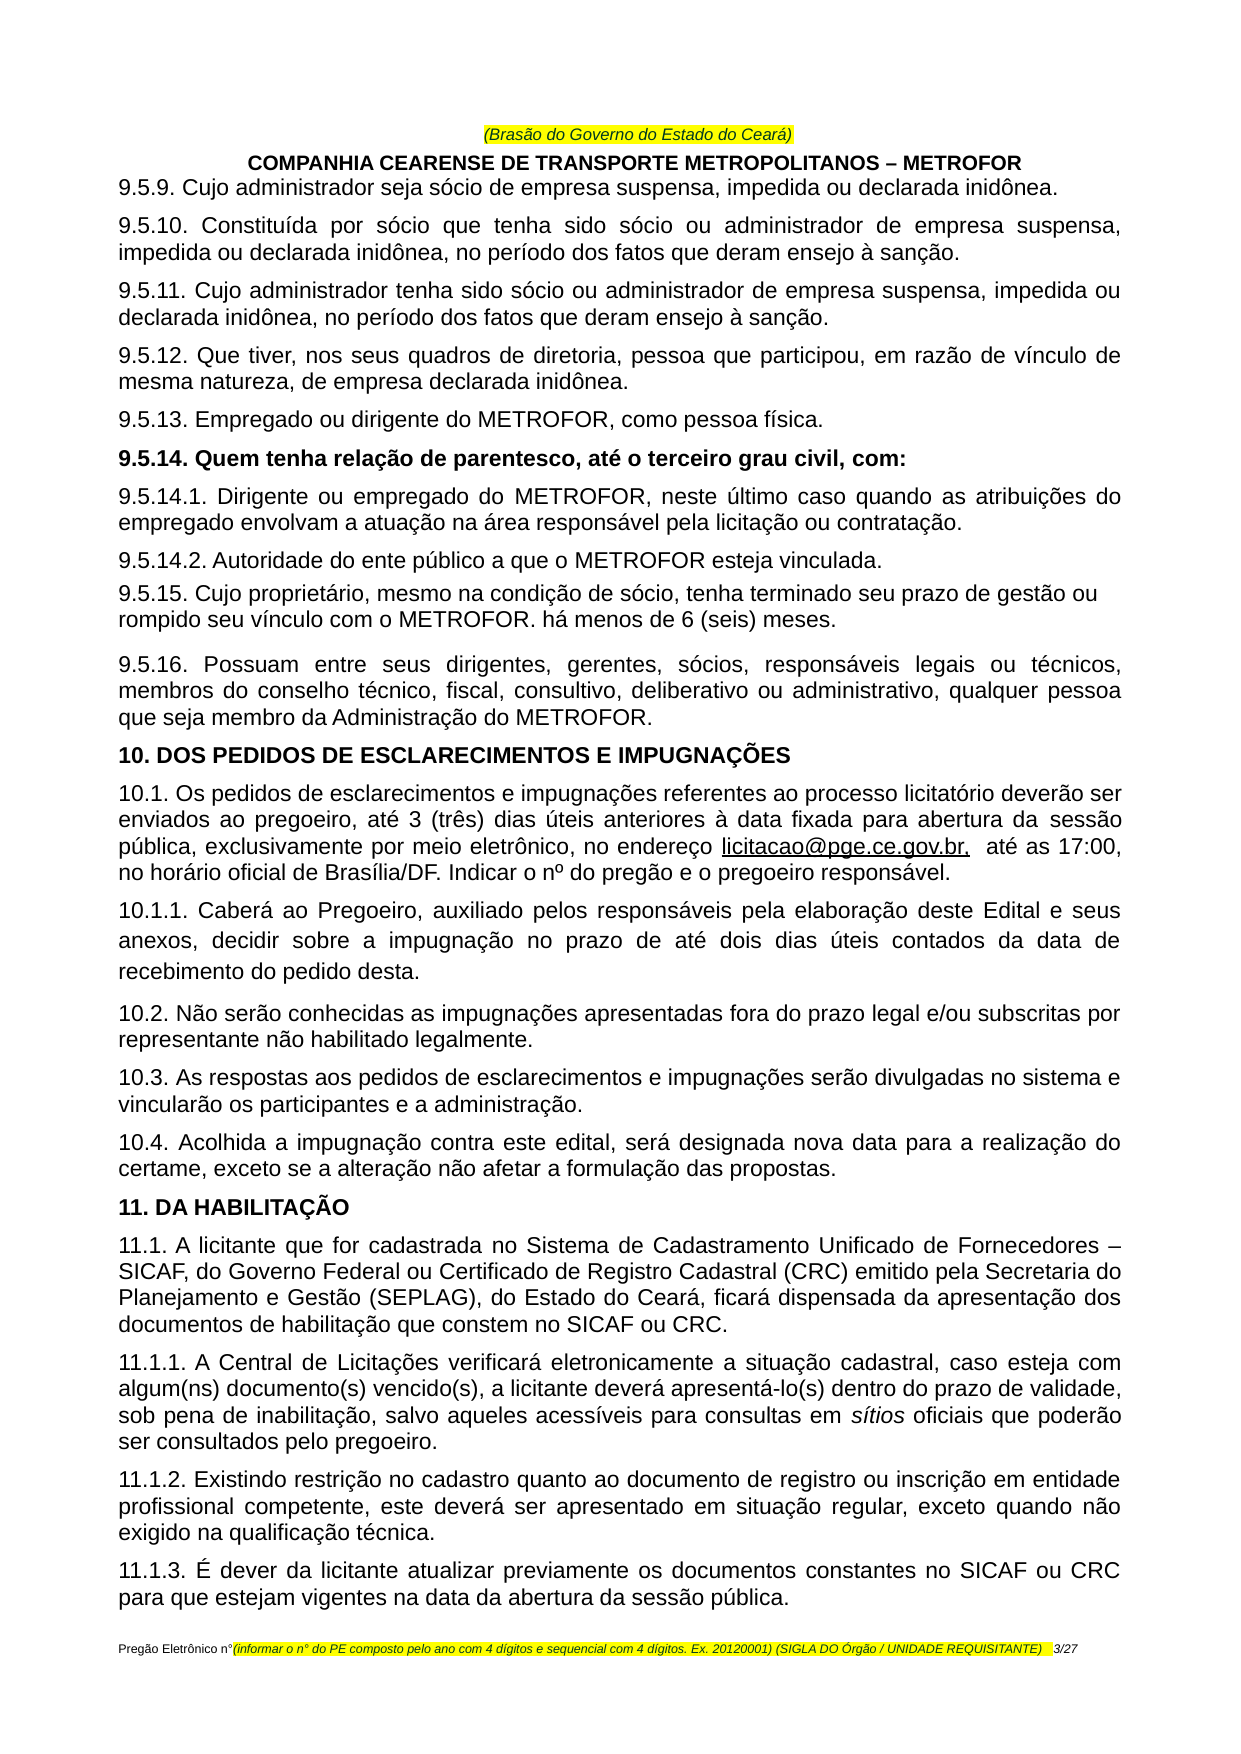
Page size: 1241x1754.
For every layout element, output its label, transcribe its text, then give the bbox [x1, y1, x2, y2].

text 10.2. Não serão conhecidas as impugnações apresentadas fora do prazo legal e/ou subscritas por representante não habilitado legalmente. [118, 1000, 1122, 1052]
text 9.5.15. Cujo proprietário, mesmo na condição de sócio, tenha terminado seu prazo de gestão ou rompido seu vínculo com o METROFOR. há menos de 6 (seis) meses. [118, 579, 1122, 632]
text 11. DA HABILITAÇÃO [118, 1193, 1122, 1220]
list 10.1.1. Caberá ao Pregoeiro, auxiliado pelos responsáveis pela elaboração deste Edital e seus anexos, decidir sobre a impugnação no prazo de até dois dias úteis contados da data de recebimento do pedido desta. [118, 897, 1122, 984]
text 9.5.14.2. Autoridade do ente público a que o METROFOR esteja vinculada. [118, 547, 1122, 574]
text 9.5.13. Empregado ou dirigente do METROFOR, como pessoa física. [118, 406, 1122, 433]
text 9.5.14. Quem tenha relação de parentesco, até o terceiro grau civil, com: [118, 444, 1122, 471]
text 10.1. Os pedidos de esclarecimentos e impugnações referentes ao processo licitatório deverão ser enviados ao pregoeiro, até 3 (três) dias úteis anteriores à data fixada para abertura da sessão pública, exclusivamente por meio eletrônico, no endereço licitacao@pge.ce.gov.br, até as 17:00, no horário oficial de Brasília/DF. Indicar o nº do pregão e o pregoeiro responsável. [118, 780, 1122, 885]
text 9.5.10. Constituída por sócio que tenha sido sócio ou administrador de empresa suspensa, impedida ou declarada inidônea, no período dos fatos que deram ensejo à sanção. [118, 212, 1122, 265]
text 9.5.11. Cujo administrador tenha sido sócio ou administrador de empresa suspensa, impedida ou declarada inidônea, no período dos fatos que deram ensejo à sanção. [118, 277, 1122, 330]
text 11.1.1. A Central de Licitações verificará eletronicamente a situação cadastral, caso esteja com algum(ns) documento(s) vencido(s), a licitante deverá apresentá-lo(s) dentro do prazo de validade, sob pena de inabilitação, salvo aqueles acessíveis para consultas em sítios oficiais que poderão ser consultados pelo pregoeiro. [118, 1349, 1122, 1454]
text 11.1. A licitante que for cadastrada no Sistema de Cadastramento Unificado de Fornecedores – SICAF, do Governo Federal ou Certificado de Registro Cadastral (CRC) emitido pela Secretaria do Planejamento e Gestão (SEPLAG), do Estado do Ceará, ficará dispensada da apresentação dos documentos de habilitação que constem no SICAF ou CRC. [118, 1232, 1122, 1337]
text 11.1.3. É dever da licitante atualizar previamente os documentos constantes no SICAF ou CRC para que estejam vigentes na data da abertura da sessão pública. [118, 1557, 1122, 1610]
text 9.5.12. Que tiver, nos seus quadros de diretoria, pessoa que participou, em razão de vínculo de mesma natureza, de empresa declarada inidônea. [118, 342, 1122, 394]
text 9.5.9. Cujo administrador seja sócio de empresa suspensa, impedida ou declarada inidônea. [118, 174, 1122, 201]
text 9.5.16. Possuam entre seus dirigentes, gerentes, sócios, responsáveis legais ou técnicos, membros do conselho técnico, fiscal, consultivo, deliberativo ou administrativo, qualquer pessoa que seja membro da Administração do METROFOR. [118, 651, 1122, 730]
text 10.3. As respostas aos pedidos de esclarecimentos e impugnações serão divulgadas no sistema e vincularão os participantes e a administração. [118, 1064, 1122, 1117]
text 10.4. Acolhida a impugnação contra este edital, será designada nova data para a realização do certame, exceto se a alteração não afetar a formulação das propostas. [118, 1129, 1122, 1182]
text 10. DOS PEDIDOS DE ESCLARECIMENTOS E IMPUGNAÇÕES [118, 742, 1122, 768]
text 9.5.14.1. Dirigente ou empregado do METROFOR, neste último caso quando as atribuições do empregado envolvam a atuação na área responsável pela licitação ou contratação. [118, 483, 1122, 535]
text 11.1.2. Existindo restrição no cadastro quanto ao documento de registro ou inscrição em entidade profissional competente, este deverá ser apresentado em situação regular, exceto quando não exigido na qualificação técnica. [118, 1466, 1122, 1545]
